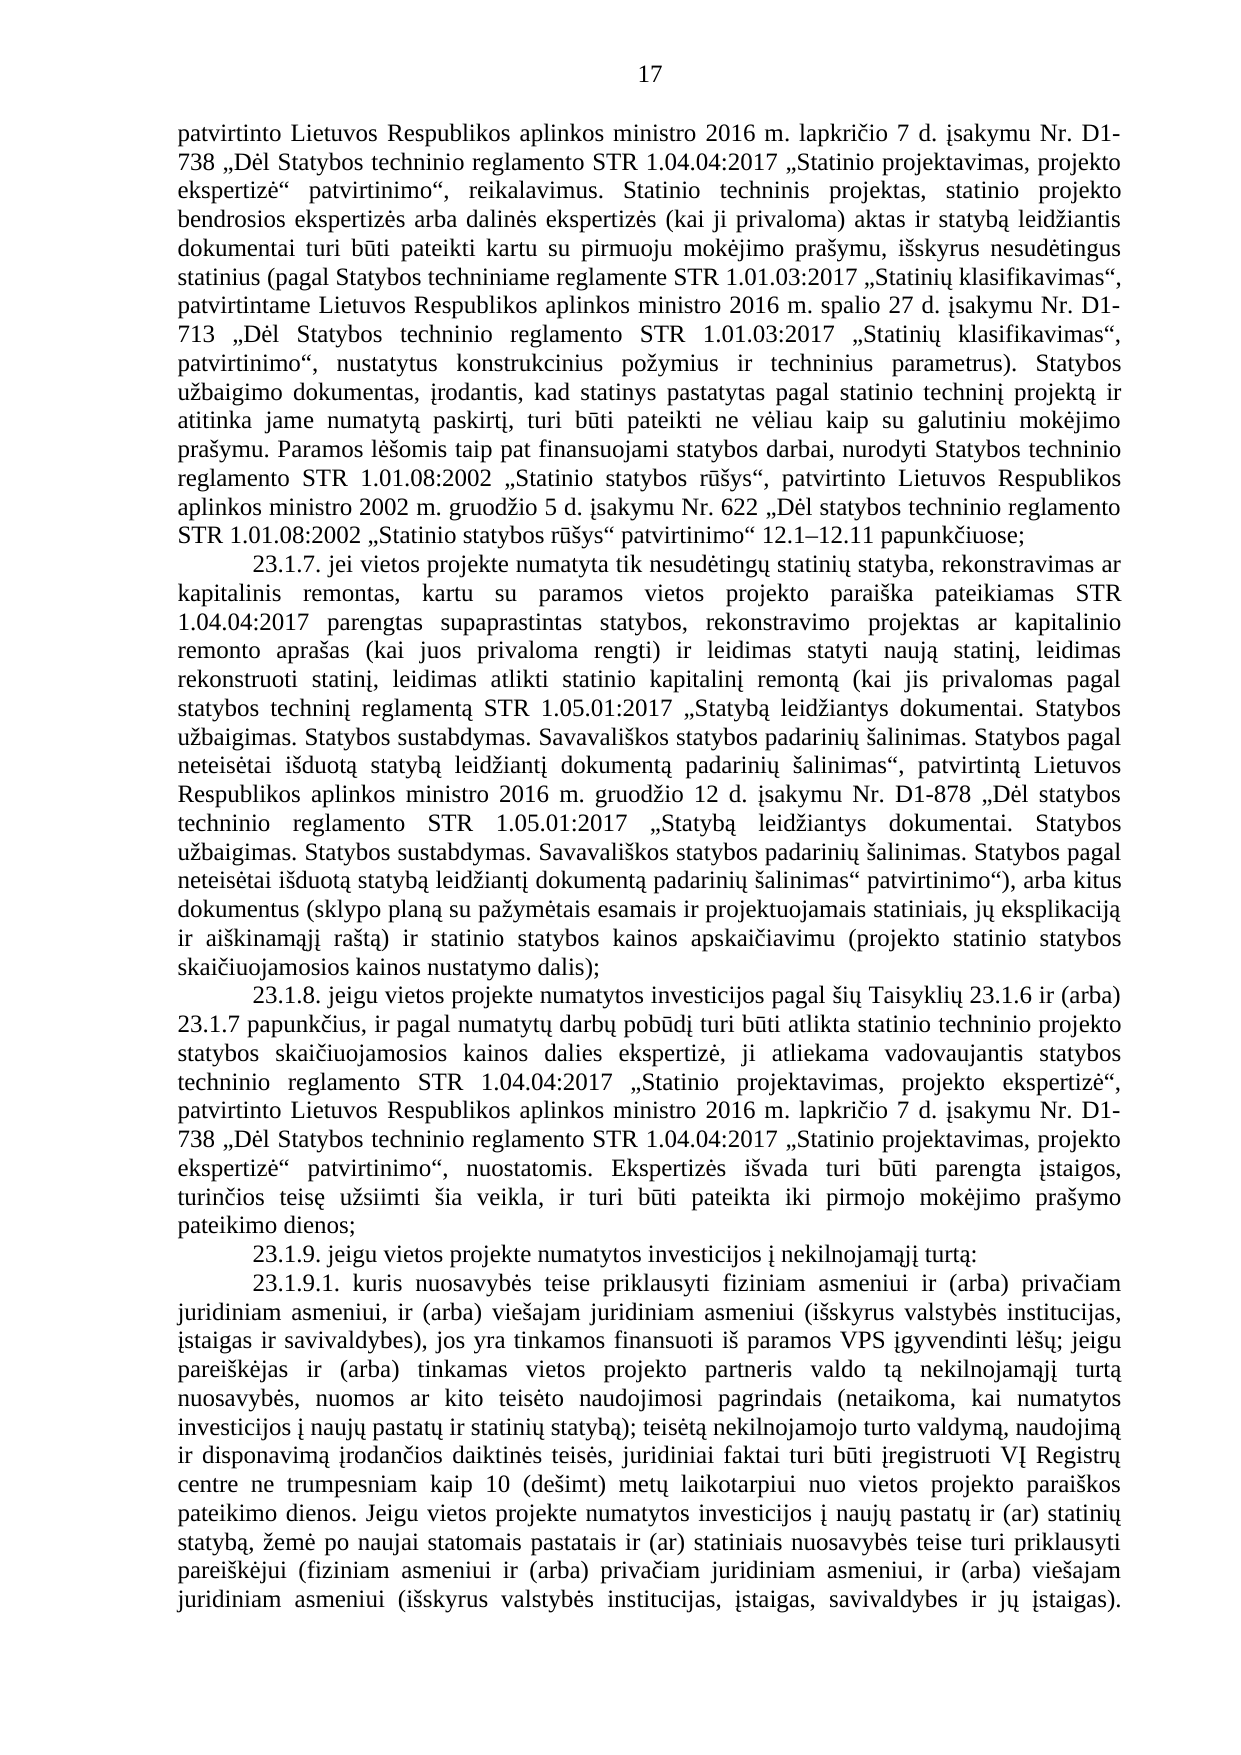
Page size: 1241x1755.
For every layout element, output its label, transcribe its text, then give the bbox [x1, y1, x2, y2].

text 23.1.9. jeigu vietos projekte numatytos investicijos į nekilnojamąjį turtą: [177, 1239, 1122, 1268]
text patvirtinto Lietuvos Respublikos aplinkos ministro 2016 m. lapkričio 7 d. įsakymu Nr. D1-738 „Dėl Statybos techninio reglamento STR 1.04.04:2017 „Statinio projektavimas, projekto ekspertizė“ patvirtinimo“, reikalavimus. Statinio techninis projektas, statinio projekto bendrosios ekspertizės arba dalinės ekspertizės (kai ji privaloma) aktas ir statybą leidžiantis dokumentai turi būti pateikti kartu su pirmuoju mokėjimo prašymu, išskyrus nesudėtingus statinius (pagal Statybos techniniame reglamente STR 1.01.03:2017 „Statinių klasifikavimas“, patvirtintame Lietuvos Respublikos aplinkos ministro 2016 m. spalio 27 d. įsakymu Nr. D1-713 „Dėl Statybos techninio reglamento STR 1.01.03:2017 „Statinių klasifikavimas“, patvirtinimo“, nustatytus konstrukcinius požymius ir techninius parametrus). Statybos užbaigimo dokumentas, įrodantis, kad statinys pastatytas pagal statinio techninį projektą ir atitinka jame numatytą paskirtį, turi būti pateikti ne vėliau kaip su galutiniu mokėjimo prašymu. Paramos lėšomis taip pat finansuojami statybos darbai, nurodyti Statybos techninio reglamento STR 1.01.08:2002 „Statinio statybos rūšys“, patvirtinto Lietuvos Respublikos aplinkos ministro 2002 m. gruodžio 5 d. įsakymu Nr. 622 „Dėl statybos techninio reglamento STR 1.01.08:2002 „Statinio statybos rūšys“ patvirtinimo“ 12.1–12.11 papunkčiuose; [177, 118, 1122, 549]
text 23.1.9.1. kuris nuosavybės teise priklausyti fiziniam asmeniui ir (arba) privačiam juridiniam asmeniui, ir (arba) viešajam juridiniam asmeniui (išskyrus valstybės institucijas, įstaigas ir savivaldybes), jos yra tinkamos finansuoti iš paramos VPS įgyvendinti lėšų; jeigu pareiškėjas ir (arba) tinkamas vietos projekto partneris valdo tą nekilnojamąjį turtą nuosavybės, nuomos ar kito teisėto naudojimosi pagrindais (netaikoma, kai numatytos investicijos į naujų pastatų ir statinių statybą); teisėtą nekilnojamojo turto valdymą, naudojimą ir disponavimą įrodančios daiktinės teisės, juridiniai faktai turi būti įregistruoti VĮ Registrų centre ne trumpesniam kaip 10 (dešimt) metų laikotarpiui nuo vietos projekto paraiškos pateikimo dienos. Jeigu vietos projekte numatytos investicijos į naujų pastatų ir (ar) statinių statybą, žemė po naujai statomais pastatais ir (ar) statiniais nuosavybės teise turi priklausyti pareiškėjui (fiziniam asmeniui ir (arba) privačiam juridiniam asmeniui, ir (arba) viešajam juridiniam asmeniui (išskyrus valstybės institucijas, įstaigas, savivaldybes ir jų įstaigas). [177, 1268, 1122, 1613]
text 23.1.8. jeigu vietos projekte numatytos investicijos pagal šių Taisyklių 23.1.6 ir (arba) 23.1.7 papunkčius, ir pagal numatytų darbų pobūdį turi būti atlikta statinio techninio projekto statybos skaičiuojamosios kainos dalies ekspertizė, ji atliekama vadovaujantis statybos techninio reglamento STR 1.04.04:2017 „Statinio projektavimas, projekto ekspertizė“, patvirtinto Lietuvos Respublikos aplinkos ministro 2016 m. lapkričio 7 d. įsakymu Nr. D1-738 „Dėl Statybos techninio reglamento STR 1.04.04:2017 „Statinio projektavimas, projekto ekspertizė“ patvirtinimo“, nuostatomis. Ekspertizės išvada turi būti parengta įstaigos, turinčios teisę užsiimti šia veikla, ir turi būti pateikta iki pirmojo mokėjimo prašymo pateikimo dienos; [177, 981, 1122, 1239]
text 23.1.7. jei vietos projekte numatyta tik nesudėtingų statinių statyba, rekonstravimas ar kapitalinis remontas, kartu su paramos vietos projekto paraiška pateikiamas STR 1.04.04:2017 parengtas supaprastintas statybos, rekonstravimo projektas ar kapitalinio remonto aprašas (kai juos privaloma rengti) ir leidimas statyti naują statinį, leidimas rekonstruoti statinį, leidimas atlikti statinio kapitalinį remontą (kai jis privalomas pagal statybos techninį reglamentą STR 1.05.01:2017 „Statybą leidžiantys dokumentai. Statybos užbaigimas. Statybos sustabdymas. Savavališkos statybos padarinių šalinimas. Statybos pagal neteisėtai išduotą statybą leidžiantį dokumentą padarinių šalinimas“, patvirtintą Lietuvos Respublikos aplinkos ministro 2016 m. gruodžio 12 d. įsakymu Nr. D1-878 „Dėl statybos techninio reglamento STR 1.05.01:2017 „Statybą leidžiantys dokumentai. Statybos užbaigimas. Statybos sustabdymas. Savavališkos statybos padarinių šalinimas. Statybos pagal neteisėtai išduotą statybą leidžiantį dokumentą padarinių šalinimas“ patvirtinimo“), arba kitus dokumentus (sklypo planą su pažymėtais esamais ir projektuojamais statiniais, jų eksplikaciją ir aiškinamąjį raštą) ir statinio statybos kainos apskaičiavimu (projekto statinio statybos skaičiuojamosios kainos nustatymo dalis); [177, 549, 1122, 981]
